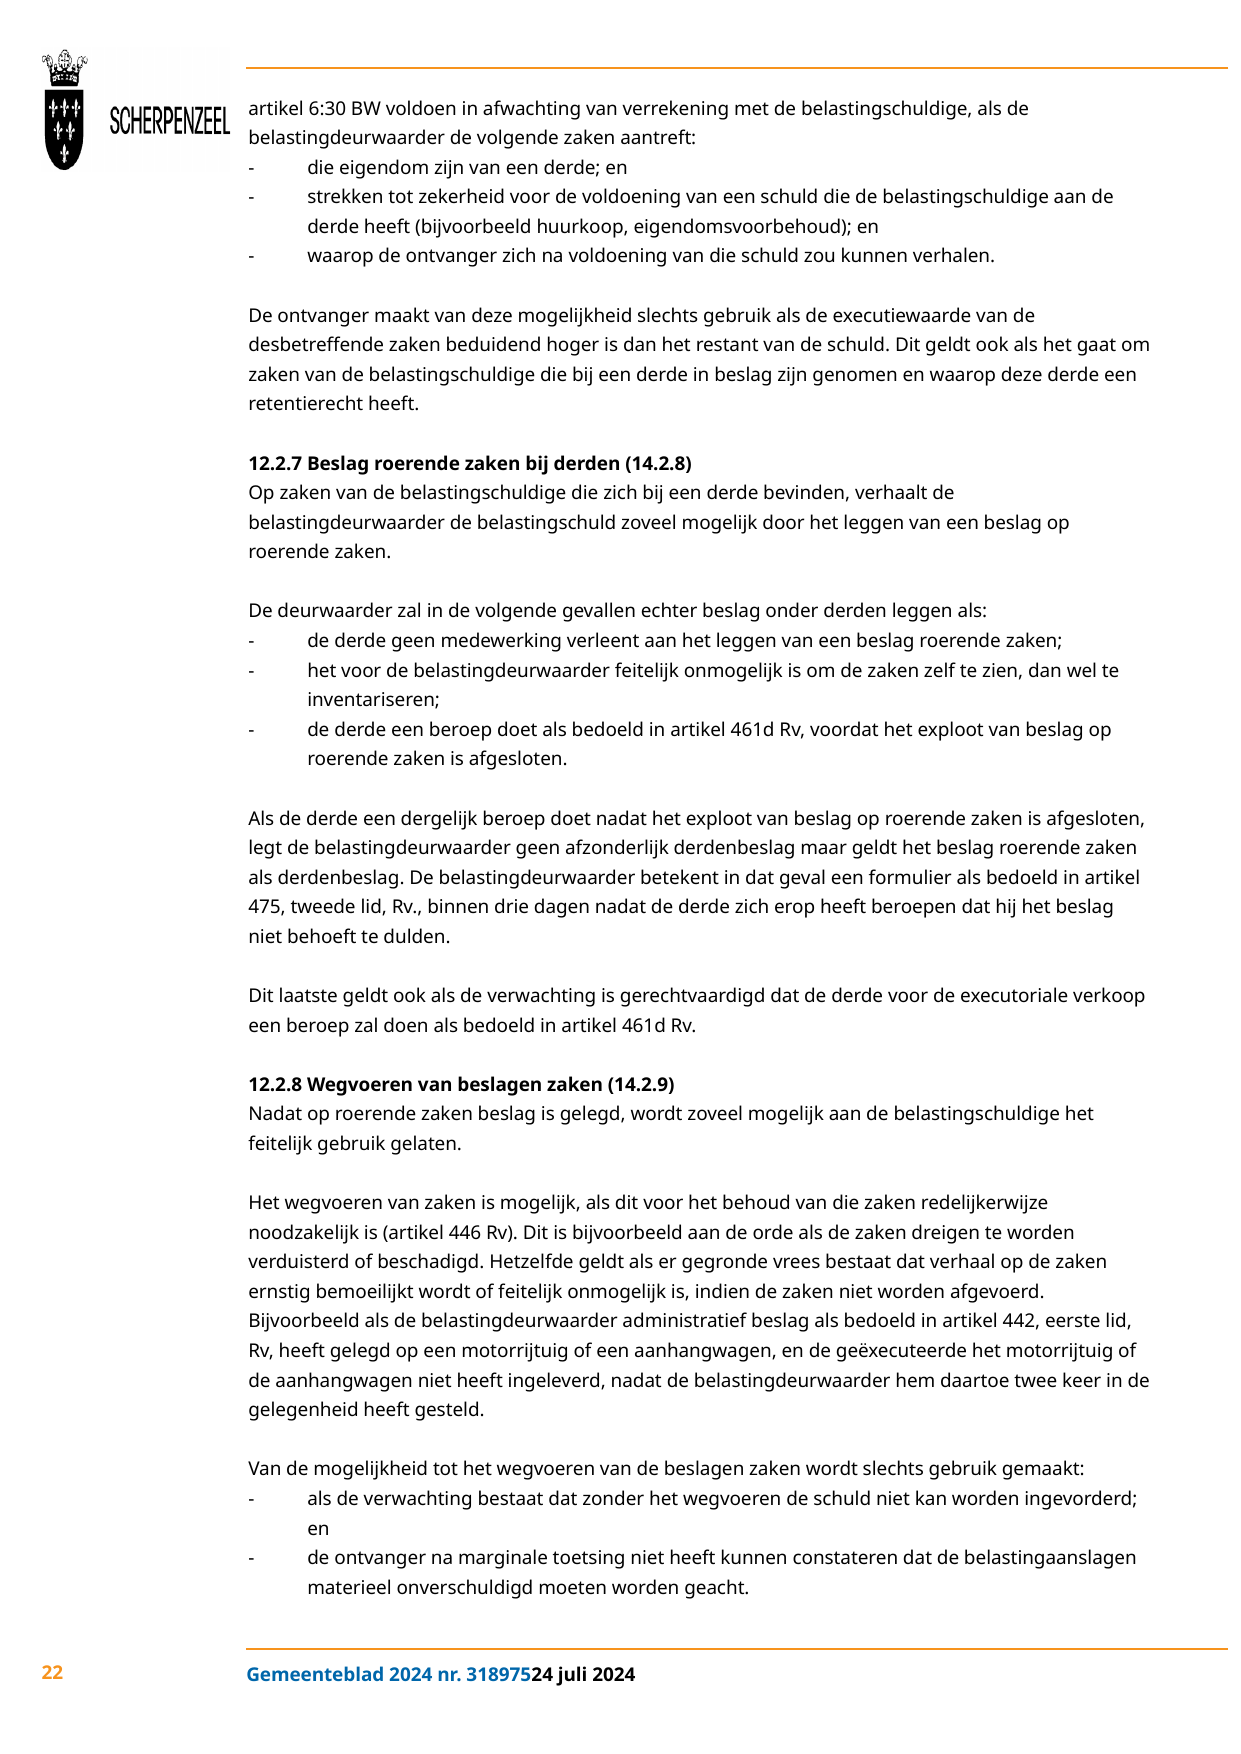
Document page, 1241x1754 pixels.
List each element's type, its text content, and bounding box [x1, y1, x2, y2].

list de ontvanger na marginale toetsing niet heeft kunnen constateren dat de belastingaanslagen materieel onverschuldigd moeten worden geacht. [248, 1544, 1152, 1600]
text Op zaken van de belastingschuldige die zich bij een derde bevinden, verhaalt de belastingdeurwaarder de belastingschuld zoveel mogelijk door het leggen van een beslag op roerende zaken. [248, 479, 1152, 564]
list de derde geen medewerking verleent aan het leggen van een beslag roerende zaken; [248, 627, 1152, 653]
list het voor de belastingdeurwaarder feitelijk onmogelijk is om de zaken zelf te zien, dan wel te inventariseren; [248, 657, 1152, 712]
text 12.2.8 Wegvoeren van beslagen zaken (14.2.9) [248, 1071, 1152, 1097]
list die eigendom zijn van een derde; en [248, 154, 1152, 180]
list als de verwachting bestaat dat zonder het wegvoeren de schuld niet kan worden ingevorderd; en [248, 1485, 1152, 1541]
list de derde een beroep doet als bedoeld in artikel 461d Rv, voordat het exploot van beslag op roerende zaken is afgesloten. [248, 716, 1152, 771]
text 12.2.7 Beslag roerende zaken bij derden (14.2.8) [248, 450, 1152, 476]
text Als de derde een dergelijk beroep doet nadat het exploot van beslag op roerende zaken is afgesloten, legt de belastingdeurwaarder geen afzonderlijk derdenbeslag maar geldt het beslag roerende zaken als derdenbeslag. De belastingdeurwaarder betekent in dat geval een formulier als bedoeld in artikel 475, tweede lid, Rv., binnen drie dagen nadat de derde zich erop heeft beroepen dat hij het beslag niet behoeft te dulden. [248, 805, 1152, 949]
text Dit laatste geldt ook als de verwachting is gerechtvaardigd dat de derde voor de executoriale verkoop een beroep zal doen als bedoeld in artikel 461d Rv. [248, 982, 1152, 1038]
text De deurwaarder zal in de volgende gevallen echter beslag onder derden leggen als: [248, 598, 1152, 623]
list waarop de ontvanger zich na voldoening van die schuld zou kunnen verhalen. [248, 243, 1152, 268]
text Van de mogelijkheid tot het wegvoeren van de beslagen zaken wordt slechts gebruik gemaakt: [248, 1456, 1152, 1481]
list strekken tot zekerheid voor de voldoening van een schuld die de belastingschuldige aan de derde heeft (bijvoorbeeld huurkoop, eigendomsvoorbehoud); en [248, 183, 1152, 239]
text De ontvanger maakt van deze mogelijkheid slechts gebruik als de executiewaarde van de desbetreffende zaken beduidend hoger is dan het restant van de schuld. Dit geldt ook als het gaat om zaken van de belastingschuldige die bij een derde in beslag zijn genomen en waarop deze derde een retentierecht heeft. [248, 302, 1152, 416]
text Het wegvoeren van zaken is mogelijk, als dit voor het behoud van die zaken redelijkerwijze noodzakelijk is (artikel 446 Rv). Dit is bijvoorbeeld aan de orde als de zaken dreigen te worden verduisterd of beschadigd. Hetzelfde geldt als er gegronde vrees bestaat dat verhaal op de zaken ernstig bemoeilijkt wordt of feitelijk onmogelijk is, indien de zaken niet worden afgevoerd. Bijvoorbeeld als de belastingdeurwaarder administratief beslag als bedoeld in artikel 442, eerste lid, Rv, heeft gelegd op een motorrijtuig of een aanhangwagen, en de geëxecuteerde het motorrijtuig of de aanhangwagen niet heeft ingeleverd, nadat de belastingdeurwaarder hem daartoe twee keer in de gelegenheid heeft gesteld. [248, 1189, 1152, 1422]
picture [41, 47, 231, 172]
text artikel 6:30 BW voldoen in afwachting van verrekening met de belastingschuldige, als de belastingdeurwaarder de volgende zaken aantreft: [248, 95, 1152, 150]
text Nadat op roerende zaken beslag is gelegd, wordt zoveel mogelijk aan de belastingschuldige het feitelijk gebruik gelaten. [248, 1101, 1152, 1156]
